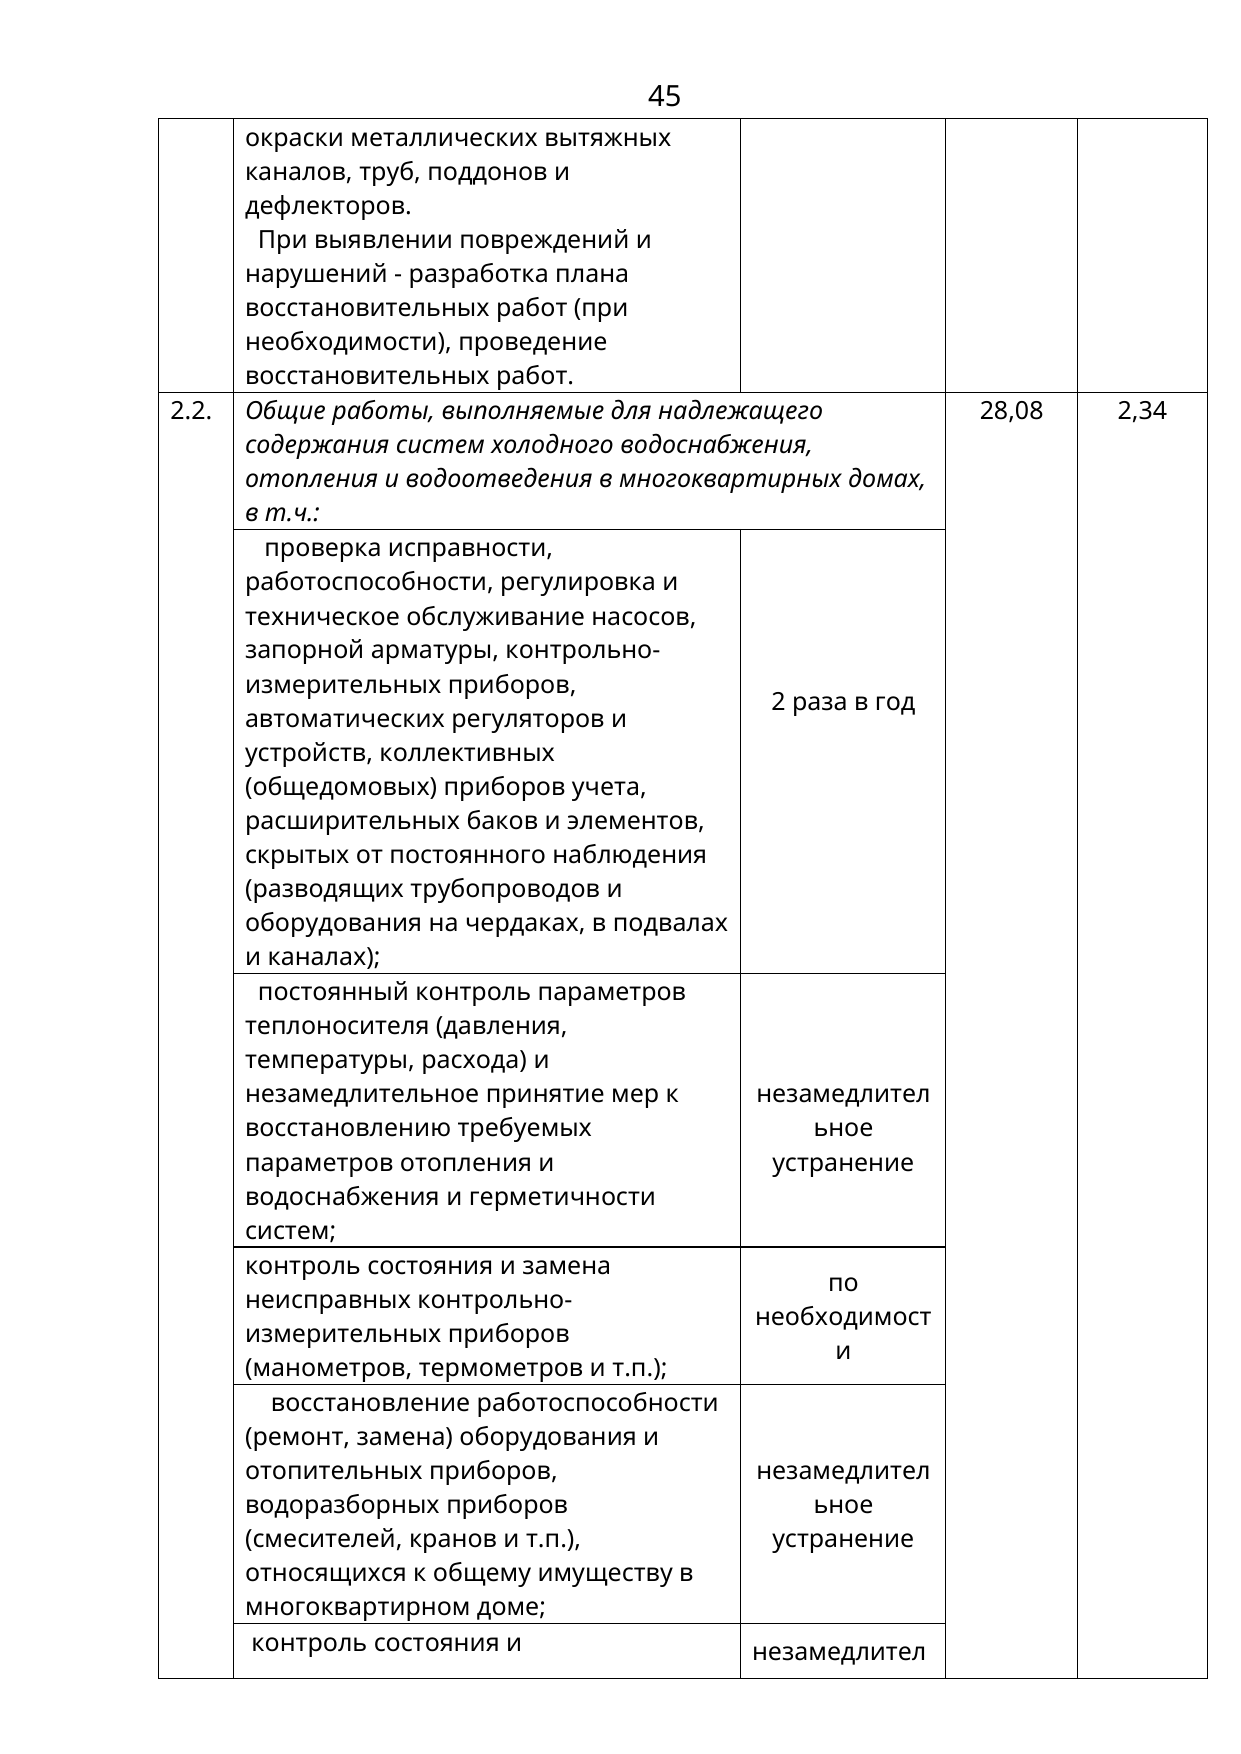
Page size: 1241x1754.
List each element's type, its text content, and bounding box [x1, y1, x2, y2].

table_cell окраски металлических вытяжных каналов, труб, поддонов и дефлекторов. При выявлении повреждений и нарушений - разработка плана восстановительных работ (при необходимости), проведение восстановительных работ. [234, 119, 740, 392]
table_cell восстановление работоспособности (ремонт, замена) оборудования и отопительных приборов, водоразборных приборов (смесителей, кранов и т.п.), относящихся к общему имуществу в многоквартирном доме; [234, 1385, 740, 1623]
table_cell [1078, 119, 1207, 392]
table_cell незамедлительное устранение [741, 1385, 945, 1623]
table_cell проверка исправности, работоспособности, регулировка и техническое обслуживание насосов, запорной арматуры, контрольно-измерительных приборов, автоматических регуляторов и устройств, коллективных (общедомовых) приборов учета, расширительных баков и элементов, скрытых от постоянного наблюдения (разводящих трубопроводов и оборудования на чердаках, в подвалах и каналах); [234, 530, 740, 973]
table_cell по необходимости [741, 1248, 945, 1384]
table_cell контроль состояния и замена неисправных контрольно-измерительных приборов (манометров, термометров и т.п.); [234, 1248, 740, 1384]
table_cell [741, 119, 945, 392]
table_cell [159, 119, 233, 392]
table_cell Общие работы, выполняемые для надлежащего содержания систем холодного водоснабжения, отопления и водоотведения в многоквартирных домах, в т.ч.: [234, 393, 945, 529]
table_cell 2,34 [1078, 393, 1207, 1678]
table_cell 2.2. [159, 393, 233, 1678]
table_cell незамедлител [741, 1624, 945, 1678]
table_cell 2 раза в год [741, 530, 945, 973]
table_cell незамедлительное устранение [741, 974, 945, 1246]
table_cell контроль состояния и [234, 1624, 740, 1678]
table_cell [946, 119, 1077, 392]
table_cell 28,08 [946, 393, 1077, 1678]
table_cell постоянный контроль параметров теплоносителя (давления, температуры, расхода) и незамедлительное принятие мер к восстановлению требуемых параметров отопления и водоснабжения и герметичности систем; [234, 974, 740, 1246]
